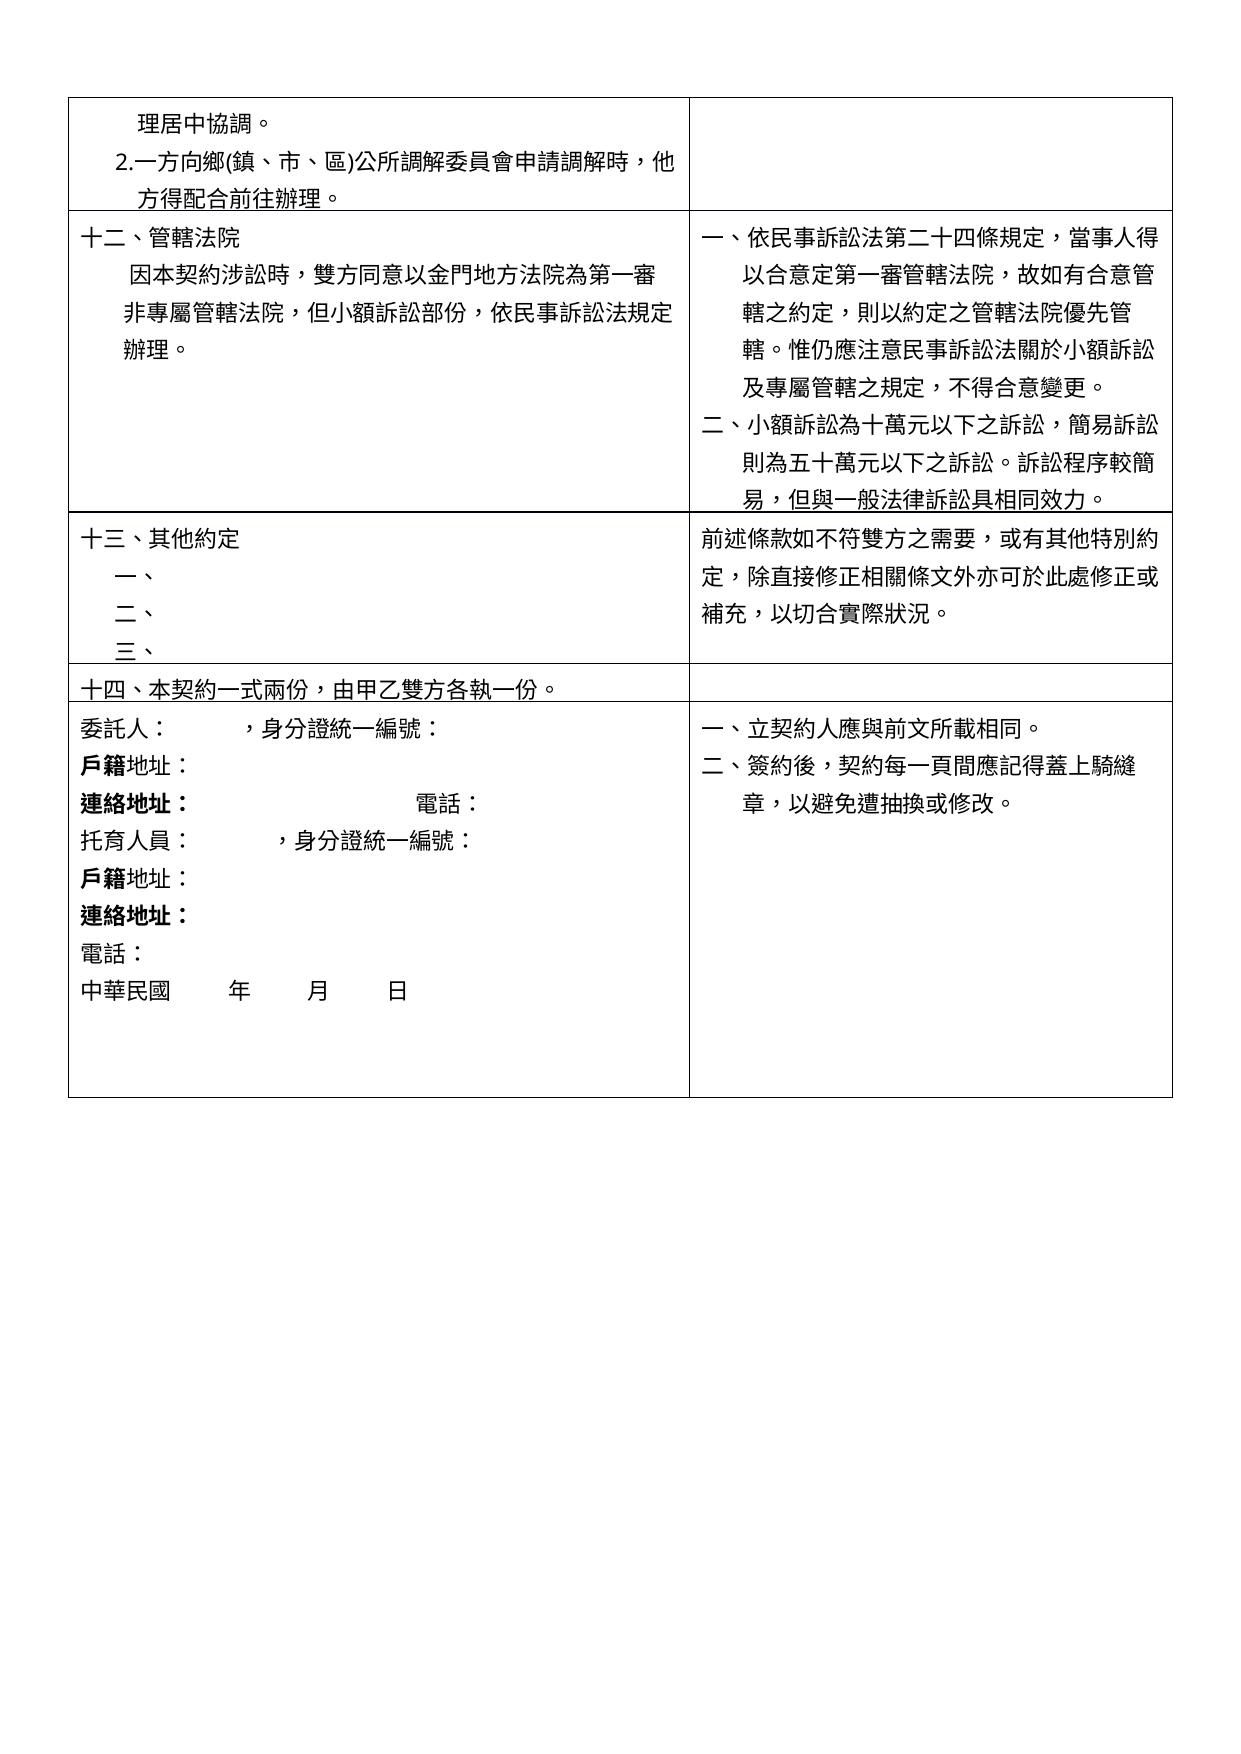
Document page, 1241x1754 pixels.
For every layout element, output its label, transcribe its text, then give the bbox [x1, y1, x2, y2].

table_cell [690, 664, 1172, 701]
table_cell 一、立契約人應與前文所載相同。 二、簽約後，契約每一頁間應記得蓋上騎縫章，以避免遭抽換或修改。 [690, 702, 1172, 1097]
table_cell 前述條款如不符雙方之需要，或有其他特別約定，除直接修正相關條文外亦可於此處修正或補充，以切合實際狀況。 [690, 513, 1172, 662]
table_cell 一、依民事訴訟法第二十四條規定，當事人得以合意定第一審管轄法院，故如有合意管轄之約定，則以約定之管轄法院優先管轄。惟仍應注意民事訴訟法關於小額訴訟及專屬管轄之規定，不得合意變更。 二、小額訴訟為十萬元以下之訴訟，簡易訴訟則為五十萬元以下之訴訟。訴訟程序較簡易，但與一般法律訴訟具相同效力。 [690, 211, 1172, 511]
table_cell 十二、管轄法院 因本契約涉訟時，雙方同意以金門地方法院為第一審非專屬管轄法院，但小額訴訟部份，依民事訴訟法規定辦理。 [69, 211, 689, 511]
table_cell 委託人： ，身分證統一編號： 戶籍地址： 連絡地址： 電話： 托育人員： ，身分證統一編號： 戶籍地址： 連絡地址： 電話： 中華民國 年 月 日 [69, 702, 689, 1097]
table_cell [690, 98, 1172, 210]
table_cell 十三、其他約定 一、 二、 三、 [69, 513, 689, 662]
table_cell 理居中協調。 2.一方向鄉(鎮、市、區)公所調解委員會申請調解時，他方得配合前往辦理。 [69, 98, 689, 210]
table_cell 十四、本契約一式兩份，由甲乙雙方各執一份。 [69, 664, 689, 701]
